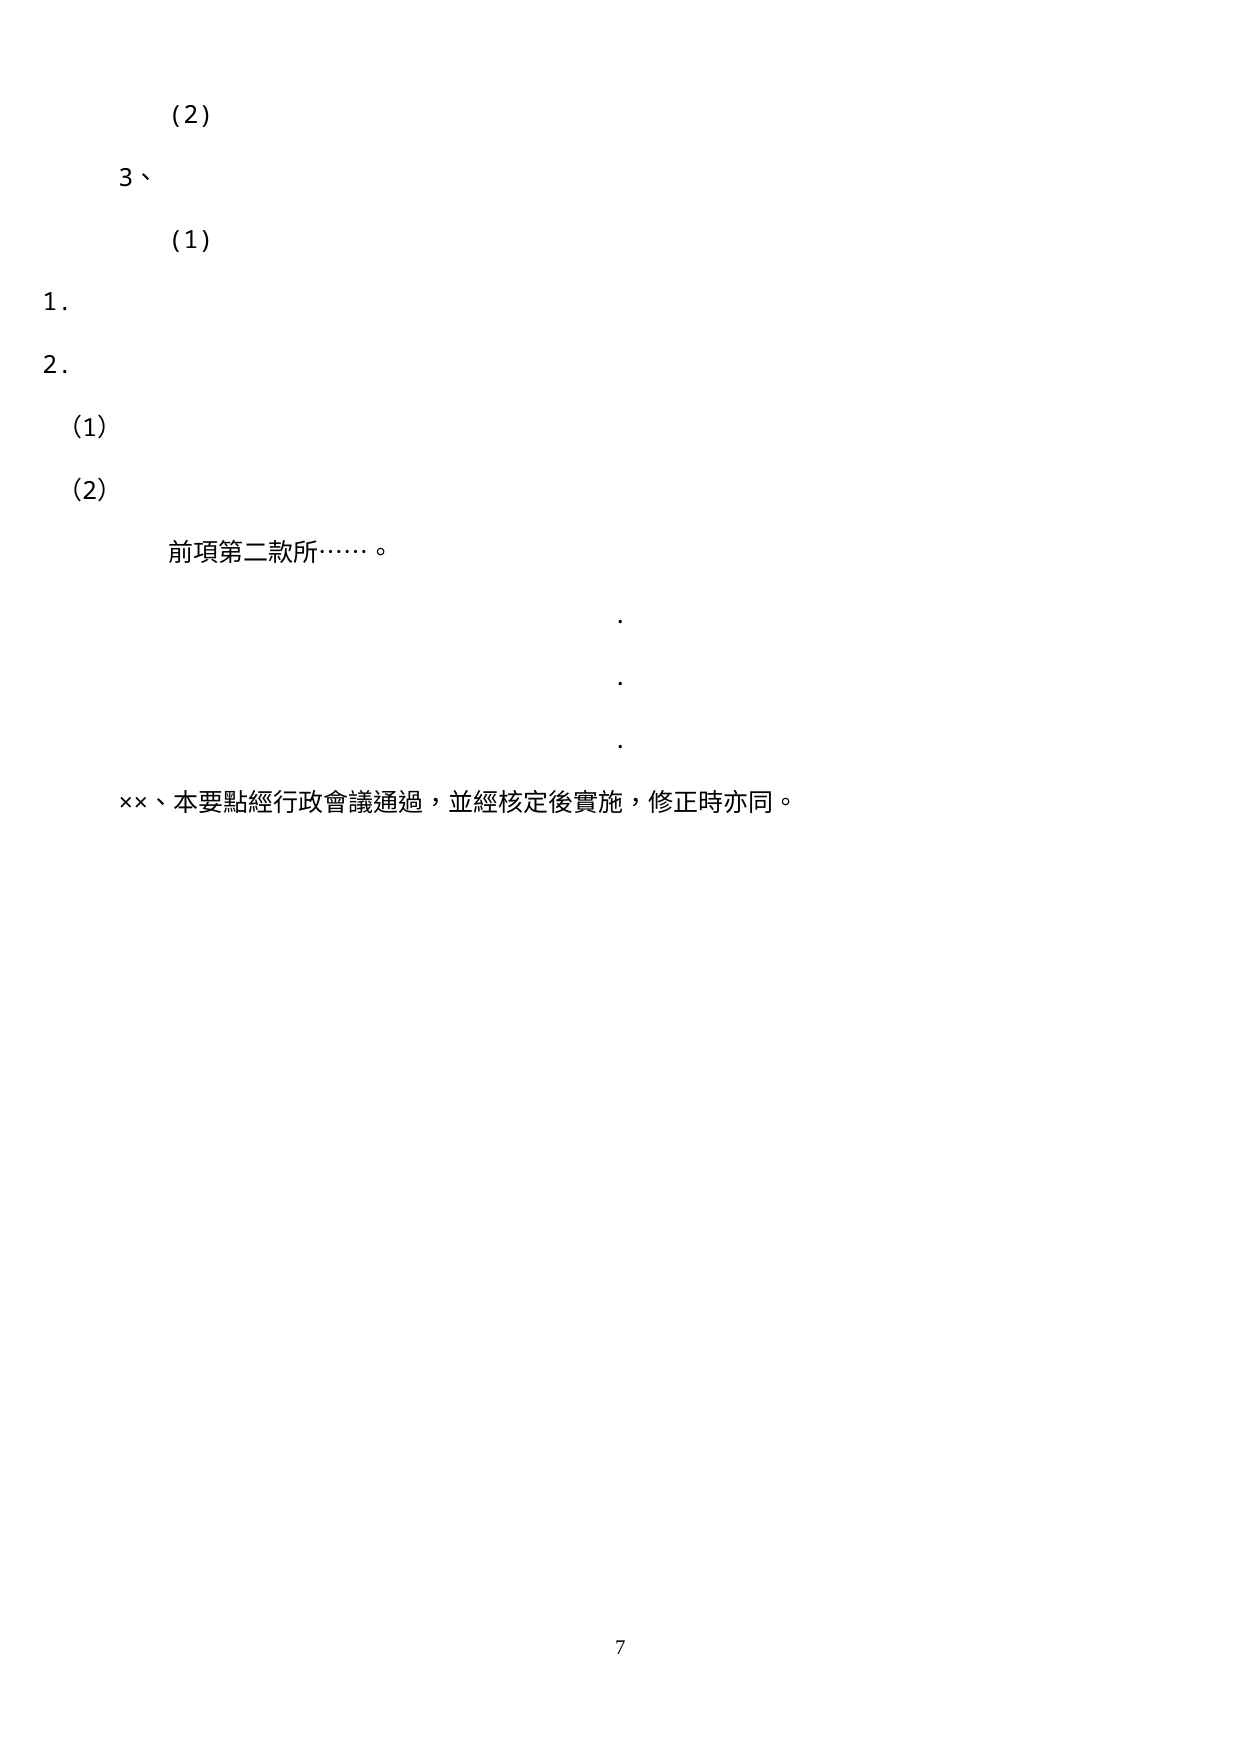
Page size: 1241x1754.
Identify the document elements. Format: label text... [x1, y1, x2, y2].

text 前項第二款所……。 [118, 509, 1122, 572]
text . [118, 572, 1122, 634]
text . [118, 634, 1122, 697]
text ××、本要點經行政會議通過，並經核定後實施，修正時亦同。 [118, 759, 1122, 822]
text . [118, 697, 1122, 759]
